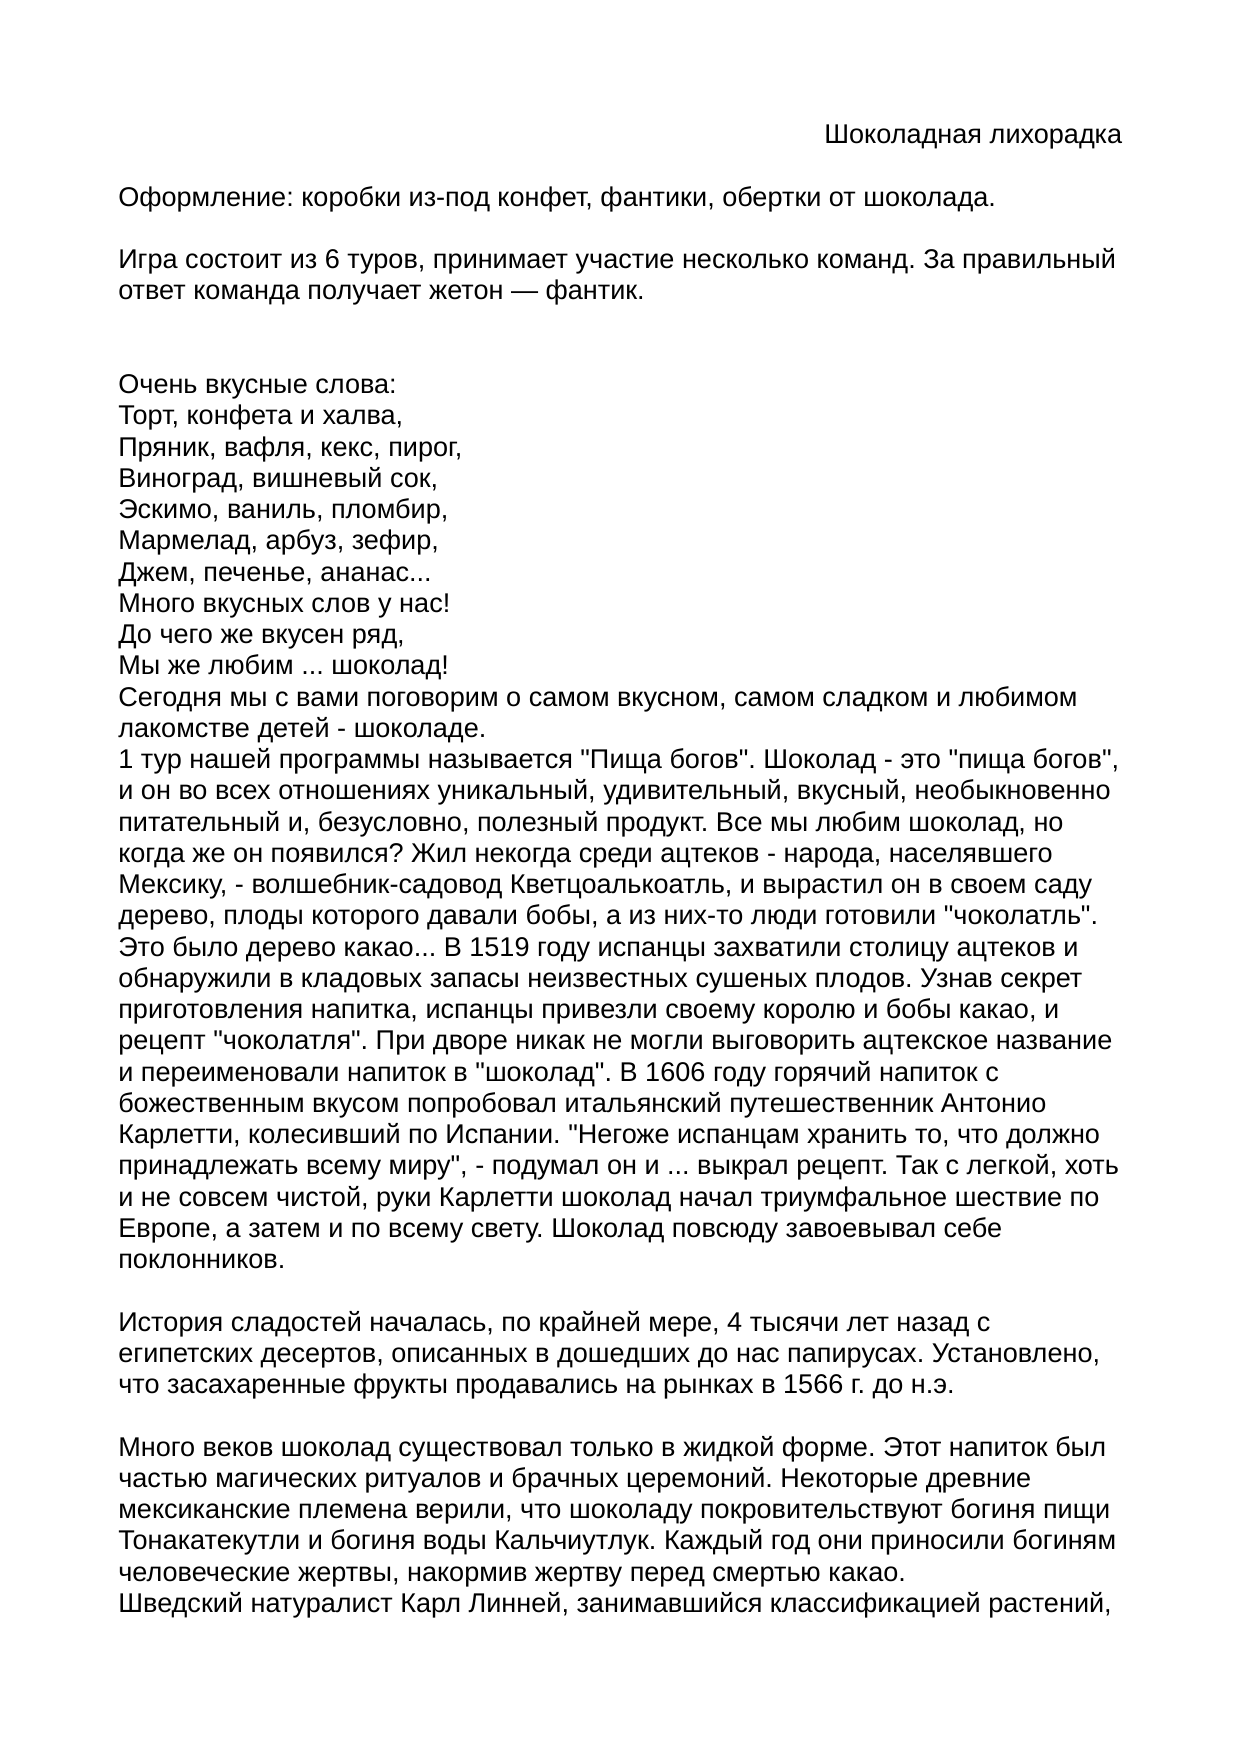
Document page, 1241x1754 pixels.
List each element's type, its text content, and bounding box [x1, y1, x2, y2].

text История сладостей началась, по крайней мере, 4 тысячи лет назад с египетских десертов, описанных в дошедших до нас папирусах. Установлено, что засахаренные фрукты продавались на рынках в 1566 г. до н.э. [118, 1306, 1122, 1399]
text Эскимо, ваниль, пломбир, [118, 493, 1122, 524]
text Шоколадная лихорадка [118, 118, 1122, 149]
text Сегодня мы с вами поговорим о самом вкусном, самом сладком и любимом лакомстве детей - шоколаде. [118, 681, 1122, 743]
text Джем, печенье, ананас... [118, 556, 1122, 587]
text Оформление: коробки из-под конфет, фантики, обертки от шоколада. [118, 181, 1122, 212]
text Мы же любим ... шоколад! [118, 649, 1122, 681]
text Мармелад, арбуз, зефир, [118, 524, 1122, 556]
text Виноград, вишневый сок, [118, 462, 1122, 493]
text Пряник, вафля, кекс, пирог, [118, 431, 1122, 462]
text Торт, конфета и халва, [118, 399, 1122, 431]
text До чего же вкусен ряд, [118, 618, 1122, 649]
text Шведский натуралист Карл Линней, занимавшийся классификацией растений, [118, 1587, 1122, 1618]
text 1 тур нашей программы называется "Пища богов". Шоколад - это "пища богов", и он во всех отношениях уникальный, удивительный, вкусный, необыкновенно питательный и, безусловно, полезный продукт. Все мы любим шоколад, но когда же он появился? Жил некогда среди ацтеков - народа, населявшего Мексику, - волшебник-садовод Кветцоалькоатль, и вырастил он в своем саду дерево, плоды которого давали бобы, а из них-то люди готовили "чоколатль". Это было дерево какао... В 1519 году испанцы захватили столицу ацтеков и обнаружили в кладовых запасы неизвестных сушеных плодов. Узнав секрет приготовления напитка, испанцы привезли своему королю и бобы какао, и рецепт "чоколатля". При дворе никак не могли выговорить ацтекское название и переименовали напиток в "шоколад". В 1606 году горячий напиток с божественным вкусом попробовал итальянский путешественник Антонио Карлетти, колесивший по Испании. "Негоже испанцам хранить то, что должно принадлежать всему миру", - подумал он и ... выкрал рецепт. Так с легкой, хоть и не совсем чистой, руки Карлетти шоколад начал триумфальное шествие по Европе, а затем и по всему свету. Шоколад повсюду завоевывал себе поклонников. [118, 743, 1122, 1274]
text Много вкусных слов у нас! [118, 587, 1122, 618]
text Игра состоит из 6 туров, принимает участие несколько команд. За правильный ответ команда получает жетон — фантик. [118, 243, 1122, 306]
text Очень вкусные слова: [118, 368, 1122, 399]
text Много веков шоколад существовал только в жидкой форме. Этот напиток был частью магических ритуалов и брачных церемоний. Некоторые древние мексиканские племена верили, что шоколаду покровительствуют богиня пищи Тонакатекутли и богиня воды Кальчиутлук. Каждый год они приносили богиням человеческие жертвы, накормив жертву перед смертью какао. [118, 1431, 1122, 1587]
